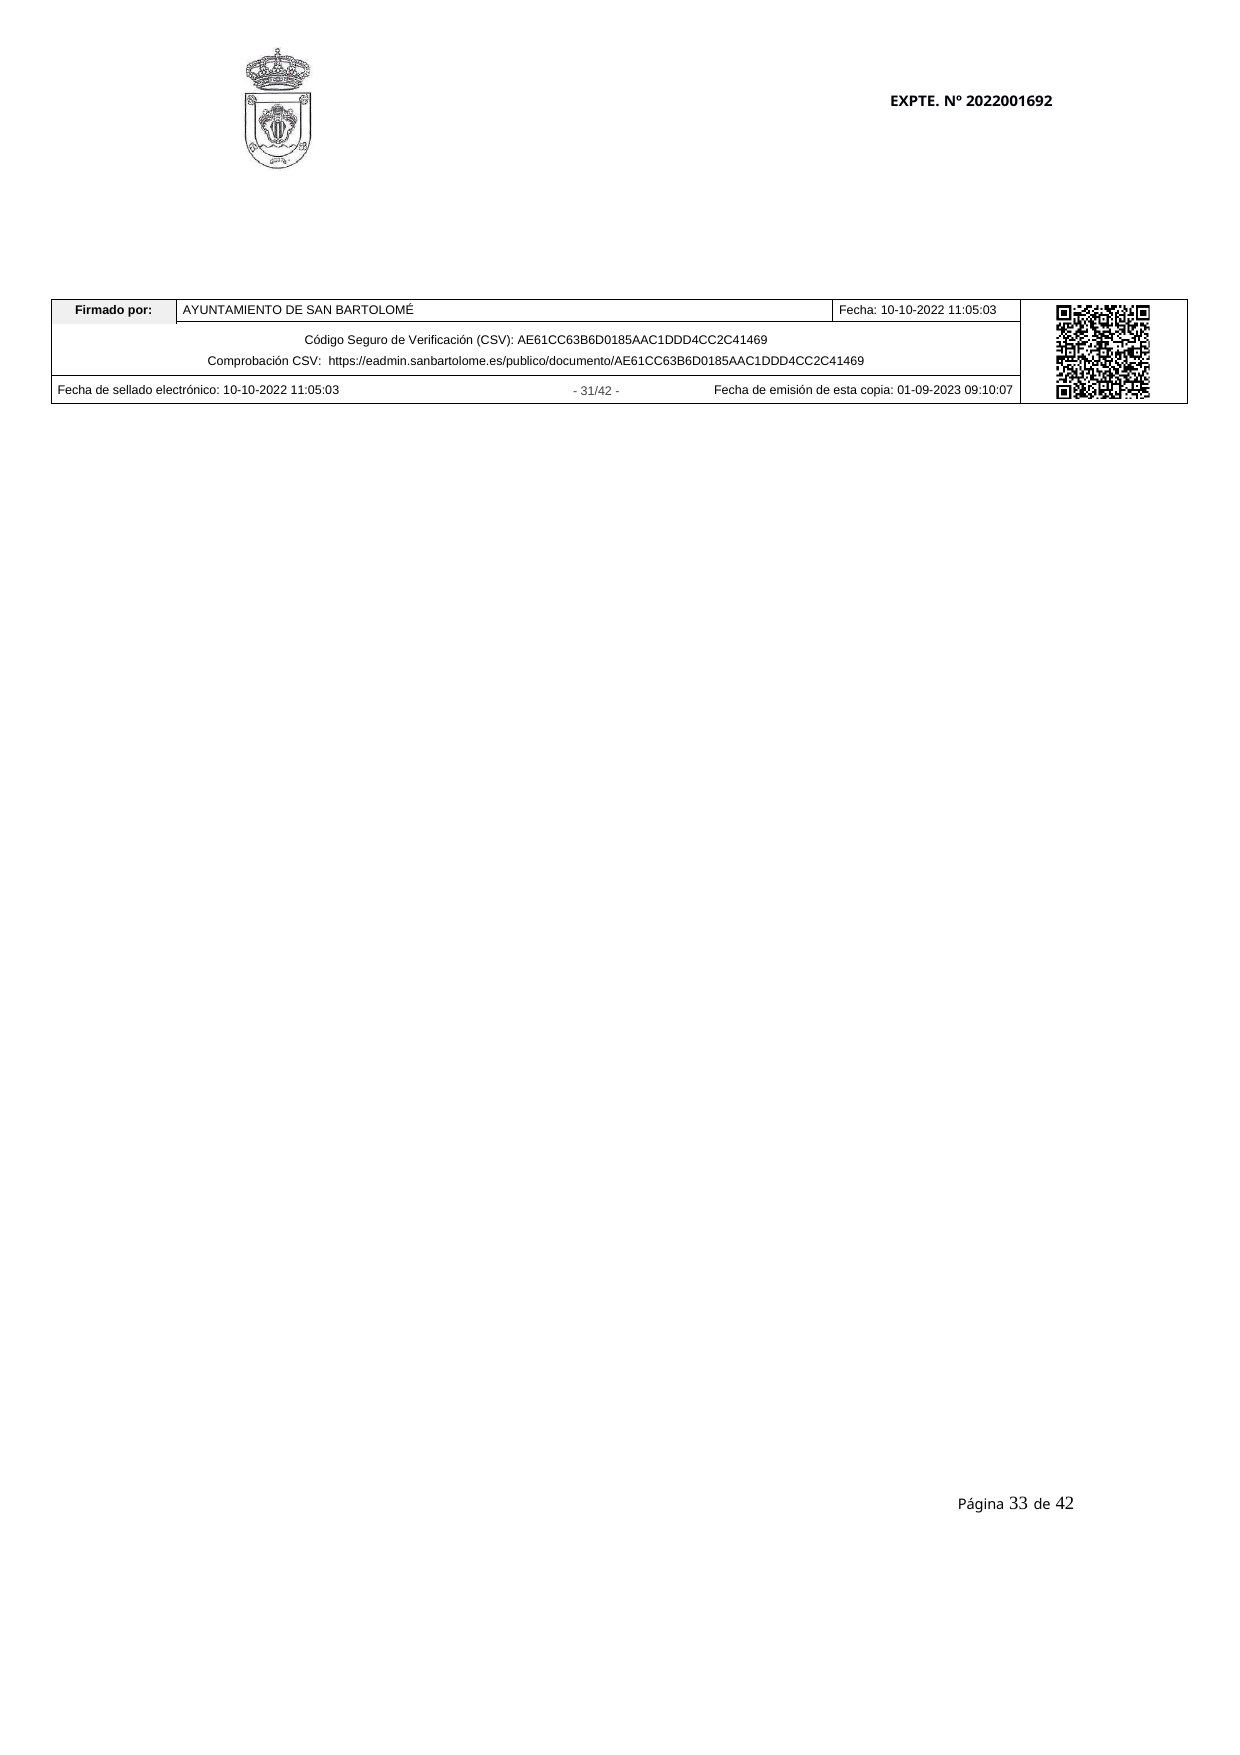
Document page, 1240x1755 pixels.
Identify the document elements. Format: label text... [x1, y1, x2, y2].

table_cell Fecha de sellado electrónico: 10-10-2022 11:05:03 - 31/42 - Fecha de emisión de esta copia: 01-09-2023 09:10:07 [52, 376, 1020, 403]
table_cell Código Seguro de Verificación (CSV): AE61CC63B6D0185AAC1DDD4CC2C41469 Comprobación CSV: https://eadmin.sanbartolome.es/publico/documento/AE61CC63B6D0185AAC1DDD4CC2C41469 [52, 322, 1020, 375]
table_header Firmado por: [52, 300, 176, 321]
table_header [1021, 300, 1187, 403]
table_header Fecha: 10-10-2022 11:05:03 [833, 300, 1020, 321]
table_header AYUNTAMIENTO DE SAN BARTOLOMÉ [177, 300, 832, 321]
